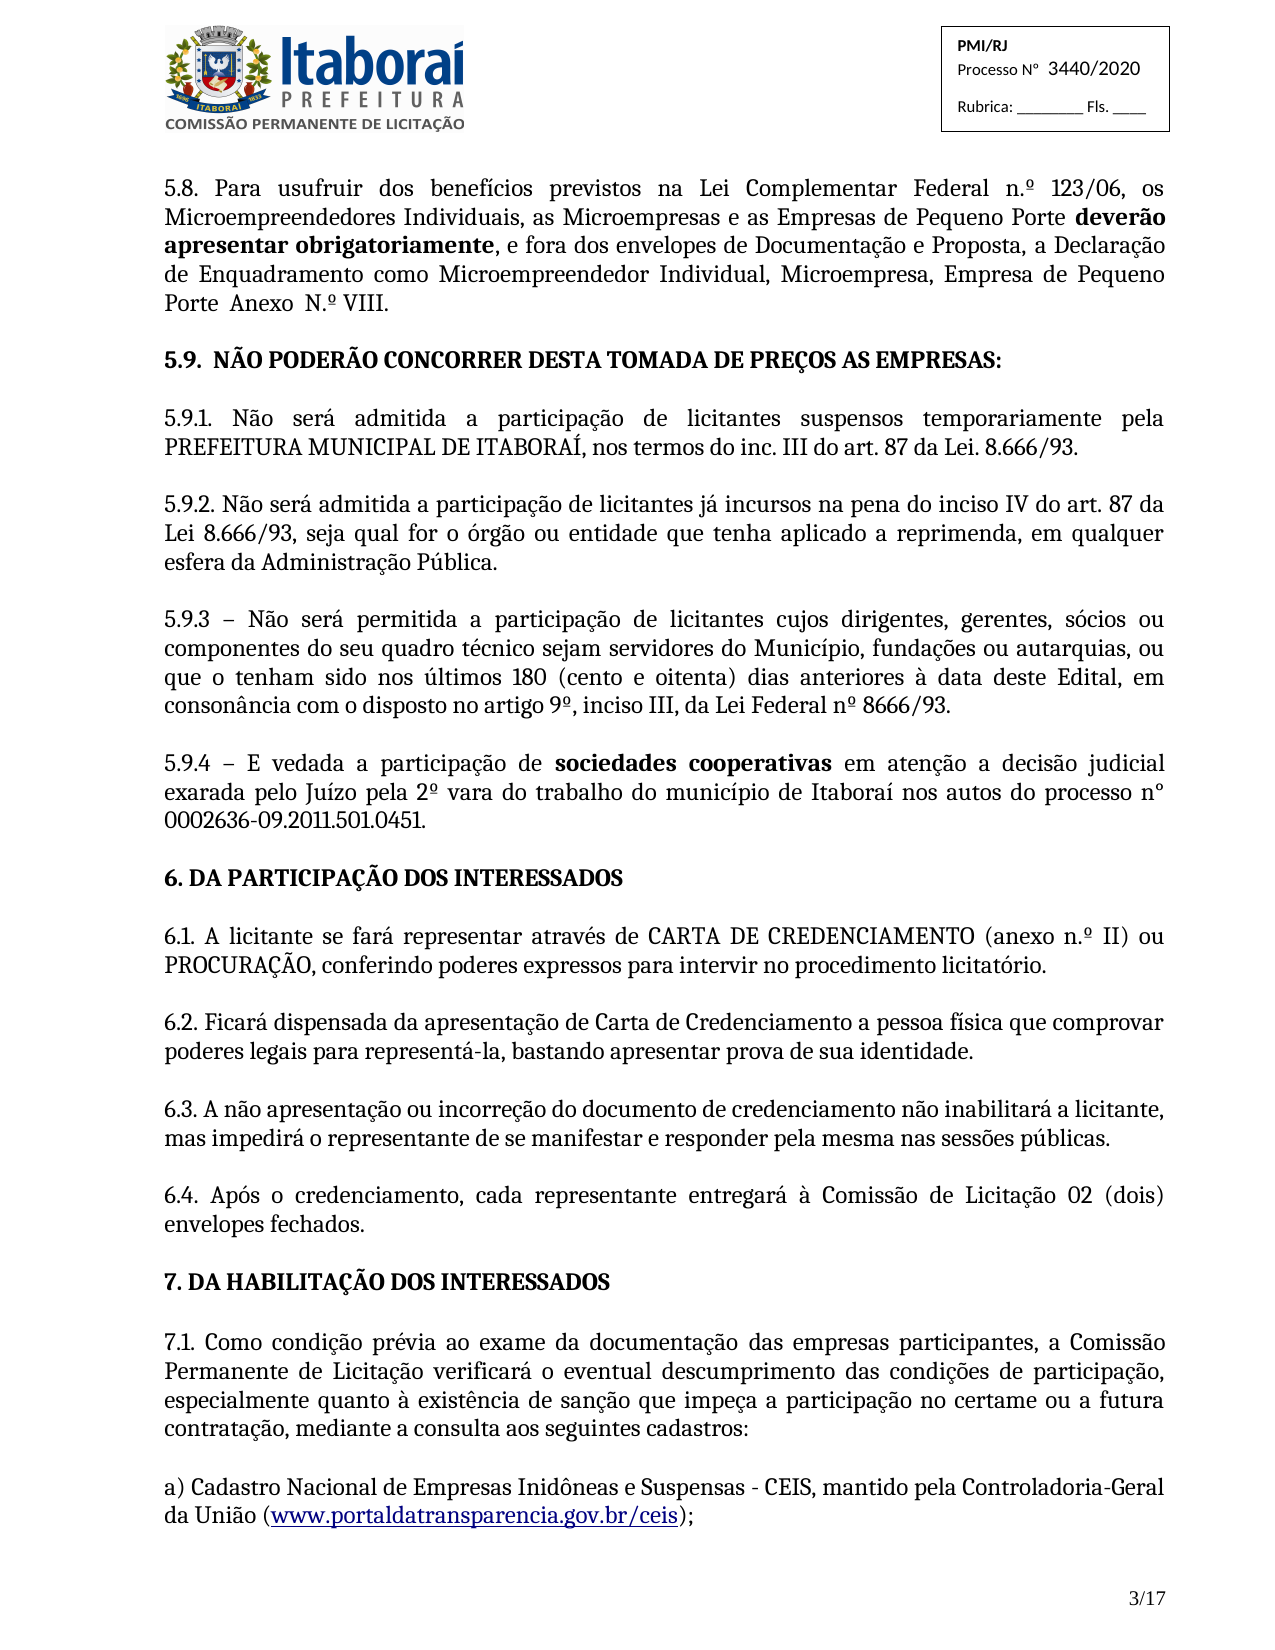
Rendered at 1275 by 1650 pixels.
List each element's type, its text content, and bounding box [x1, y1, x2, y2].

text 6. DA PARTICIPAÇÃO DOS INTERESSADOS [164, 864, 1166, 893]
text 6.2. Ficará dispensada da apresentação de Carta de Credenciamento a pessoa física que comprovar poderes legais para representá-la, bastando apresentar prova de sua identidade. [164, 1008, 1166, 1066]
text 5.9.2. Não será admitida a participação de licitantes já incursos na pena do inciso IV do art. 87 da Lei 8.666/93, seja qual for o órgão ou entidade que tenha aplicado a reprimenda, em qualquer esfera da Administração Pública. [164, 490, 1166, 576]
text 7. DA HABILITAÇÃO DOS INTERESSADOS [164, 1268, 1166, 1296]
text 6.4. Após o credenciamento, cada representante entregará à Comissão de Licitação 02 (dois) envelopes fechados. [164, 1181, 1166, 1239]
text 6.3. A não apresentação ou incorreção do documento de credenciamento não inabilitará a licitante, mas impedirá o representante de se manifestar e responder pela mesma nas sessões públicas. [164, 1095, 1166, 1152]
text 7.1. Como condição prévia ao exame da documentação das empresas participantes, a Comissão Permanente de Licitação verificará o eventual descumprimento das condições de participação, especialmente quanto à existência de sanção que impeça a participação no certame ou a futura contratação, mediante a consulta aos seguintes cadastros: [164, 1328, 1166, 1443]
text 5.9.4 – E vedada a participação de sociedades cooperativas em atenção a decisão judicial exarada pelo Juízo pela 2º vara do trabalho do município de Itaboraí nos autos do processo n° 0002636-09.2011.501.0451. [164, 749, 1166, 835]
text a) Cadastro Nacional de Empresas Inidôneas e Suspensas - CEIS, mantido pela Controladoria-Geral da União (www.portaldatransparencia.gov.br/ceis); [164, 1473, 1166, 1530]
picture [165, 25, 464, 133]
text 6.1. A licitante se fará representar através de CARTA DE CREDENCIAMENTO (anexo n.º II) ou PROCURAÇÃO, conferindo poderes expressos para intervir no procedimento licitatório. [164, 922, 1166, 979]
text 5.9.3 – Não será permitida a participação de licitantes cujos dirigentes, gerentes, sócios ou componentes do seu quadro técnico sejam servidores do Município, fundações ou autarquias, ou que o tenham sido nos últimos 180 (cento e oitenta) dias anteriores à data deste Edital, em consonância com o disposto no artigo 9º, inciso III, da Lei Federal nº 8666/93. [164, 605, 1166, 720]
text 5.8. Para usufruir dos benefícios previstos na Lei Complementar Federal n.º 123/06, os Microempreendedores Individuais, as Microempresas e as Empresas de Pequeno Porte deverão apresentar obrigatoriamente, e fora dos envelopes de Documentação e Proposta, a Declaração de Enquadramento como Microempreendedor Individual, Microempresa, Empresa de Pequeno Porte Anexo N.º VIII. [164, 174, 1166, 318]
text 5.9. NÃO PODERÃO CONCORRER DESTA TOMADA DE PREÇOS AS EMPRESAS: [164, 346, 1166, 375]
text 5.9.1. Não será admitida a participação de licitantes suspensos temporariamente pela PREFEITURA MUNICIPAL DE ITABORAÍ, nos termos do inc. III do art. 87 da Lei. 8.666/93. [164, 404, 1166, 461]
